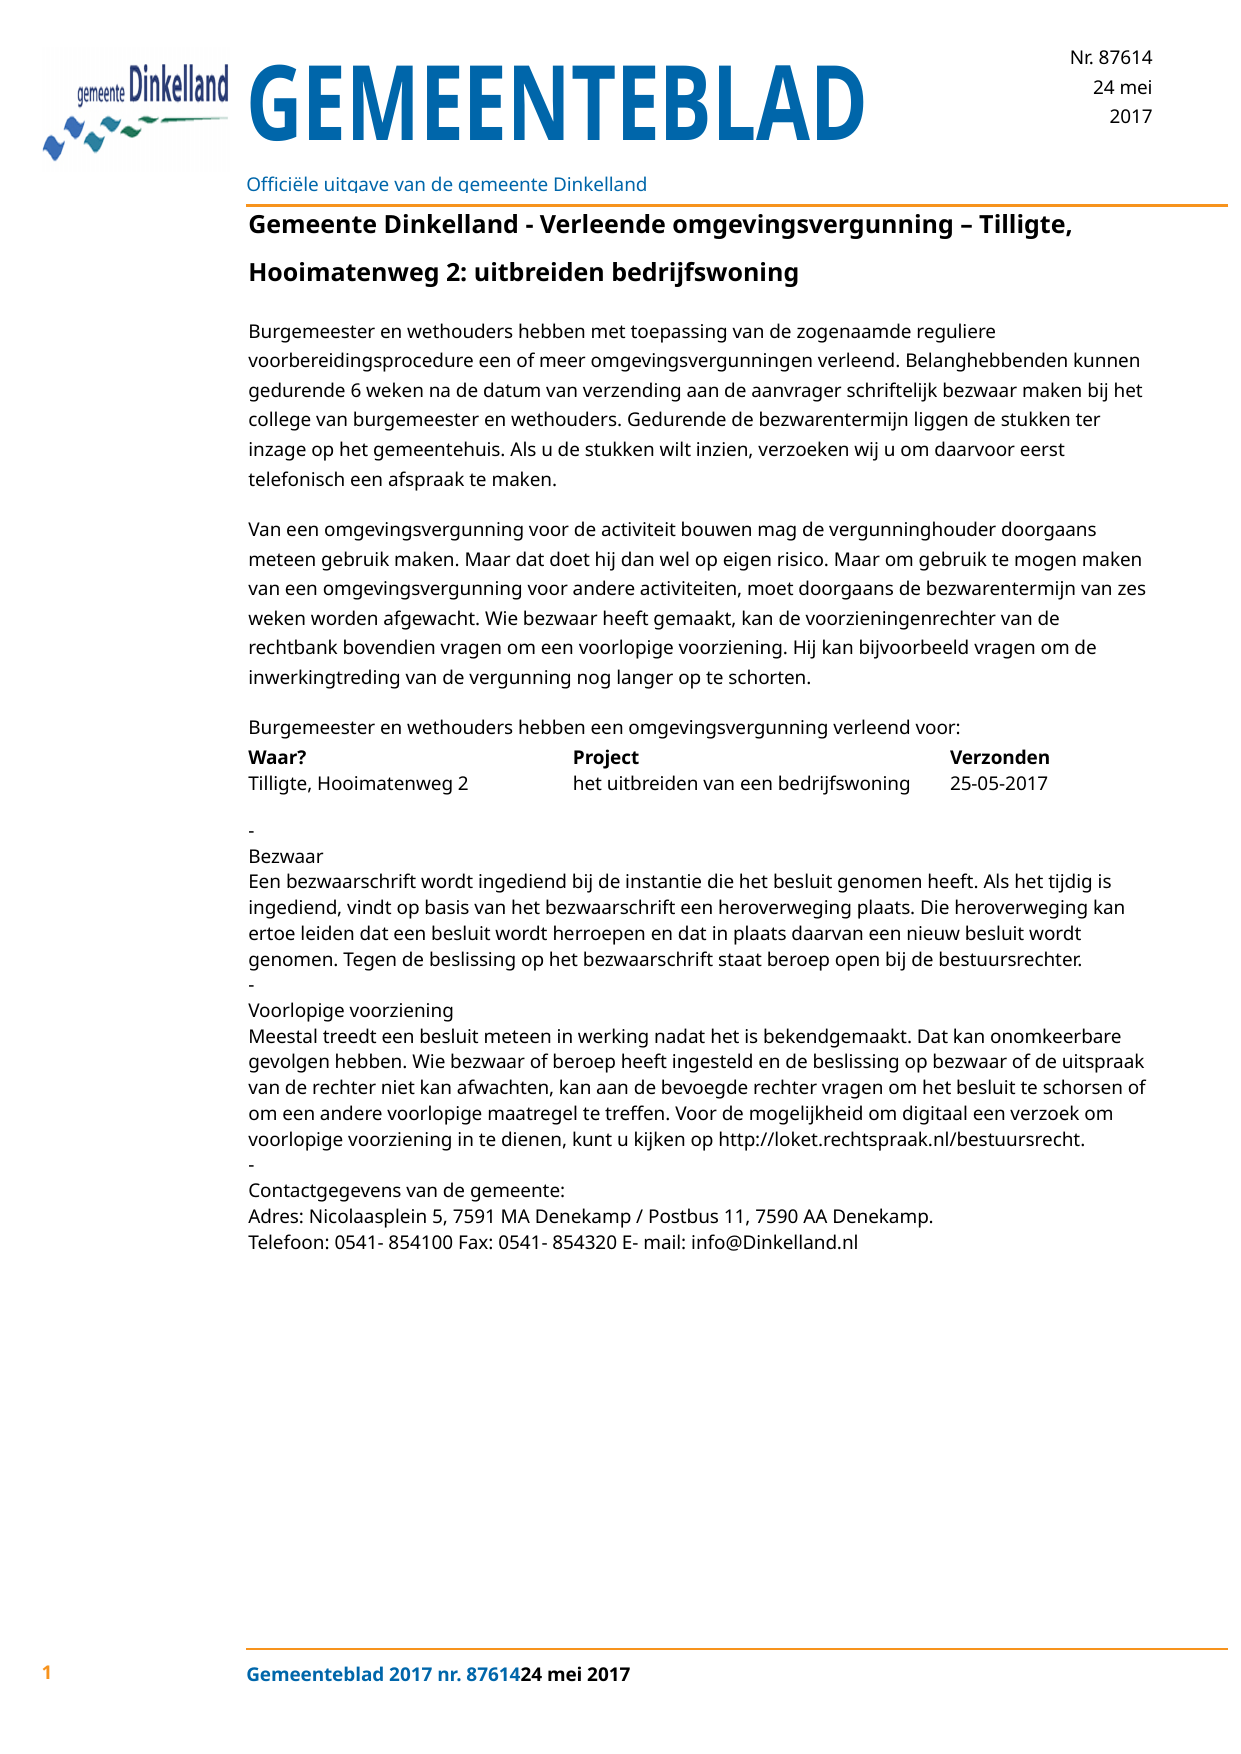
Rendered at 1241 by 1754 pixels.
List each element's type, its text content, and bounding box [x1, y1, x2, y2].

table_cell 25-05-2017 [950, 770, 1152, 796]
text Contactgegevens van de gemeente: [248, 1177, 1152, 1203]
table_cell Tilligte, Hooimatenweg 2 [248, 770, 573, 796]
text Meestal treedt een besluit meteen in werking nadat het is bekendgemaakt. Dat kan onomkeerbare gevolgen hebben. Wie bezwaar of beroep heeft ingesteld en de beslissing op bezwaar of de uitspraak van de rechter niet kan afwachten, kan aan de bevoegde rechter vragen om het besluit te schorsen of om een andere voorlopige maatregel te treffen. Voor de mogelijkheid om digitaal een verzoek om voorlopige voorziening in te dienen, kunt u kijken op http://loket.rechtspraak.nl/bestuursrecht. [248, 1023, 1152, 1152]
text Burgemeester en wethouders hebben met toepassing van de zogenaamde reguliere voorbereidingsprocedure een of meer omgevingsvergunningen verleend. Belanghebbenden kunnen gedurende 6 weken na de datum van verzending aan de aanvrager schriftelijk bezwaar maken bij het college van burgemeester en wethouders. Gedurende de bezwarentermijn liggen de stukken ter inzage op het gemeentehuis. Als u de stukken wilt inzien, verzoeken wij u om daarvoor eerst telefonisch een afspraak te maken. [248, 318, 1152, 492]
text Een bezwaarschrift wordt ingediend bij de instantie die het besluit genomen heeft. Als het tijdig is ingediend, vindt op basis van het bezwaarschrift een heroverweging plaats. Die heroverweging kan ertoe leiden dat een besluit wordt herroepen en dat in plaats daarvan een nieuw besluit wordt genomen. Tegen de beslissing op het bezwaarschrift staat beroep open bij de bestuursrechter. [248, 869, 1152, 972]
text - [248, 972, 1152, 997]
text Gemeente Dinkelland - Verleende omgevingsvergunning – Tilligte, Hooimatenweg 2: uitbreiden bedrijfswoning [248, 207, 1152, 288]
text Telefoon: 0541- 854100 Fax: 0541- 854320 E- mail: info@Dinkelland.nl [248, 1229, 1152, 1254]
table_cell het uitbreiden van een bedrijfswoning [573, 770, 950, 796]
text Van een omgevingsvergunning voor de activiteit bouwen mag de vergunninghouder doorgaans meteen gebruik maken. Maar dat doet hij dan wel op eigen risico. Maar om gebruik te mogen maken van een omgevingsvergunning voor andere activiteiten, moet doorgaans de bezwarentermijn van zes weken worden afgewacht. Wie bezwaar heeft gemaakt, kan de voorzieningenrechter van de rechtbank bovendien vragen om een voorlopige voorziening. Hij kan bijvoorbeeld vragen om de inwerkingtreding van de vergunning nog langer op te schorten. [248, 516, 1152, 690]
text - [248, 1152, 1152, 1177]
text Burgemeester en wethouders hebben een omgevingsvergunning verleend voor: [248, 714, 1152, 740]
text - [248, 817, 1152, 843]
text Bezwaar [248, 843, 1152, 869]
text Voorlopige voorziening [248, 997, 1152, 1023]
table_header Project [573, 744, 950, 770]
text Adres: Nicolaasplein 5, 7591 MA Denekamp / Postbus 11, 7590 AA Denekamp. [248, 1203, 1152, 1229]
table_header Waar? [248, 744, 573, 770]
table_header Verzonden [950, 744, 1152, 770]
picture [41, 47, 231, 172]
